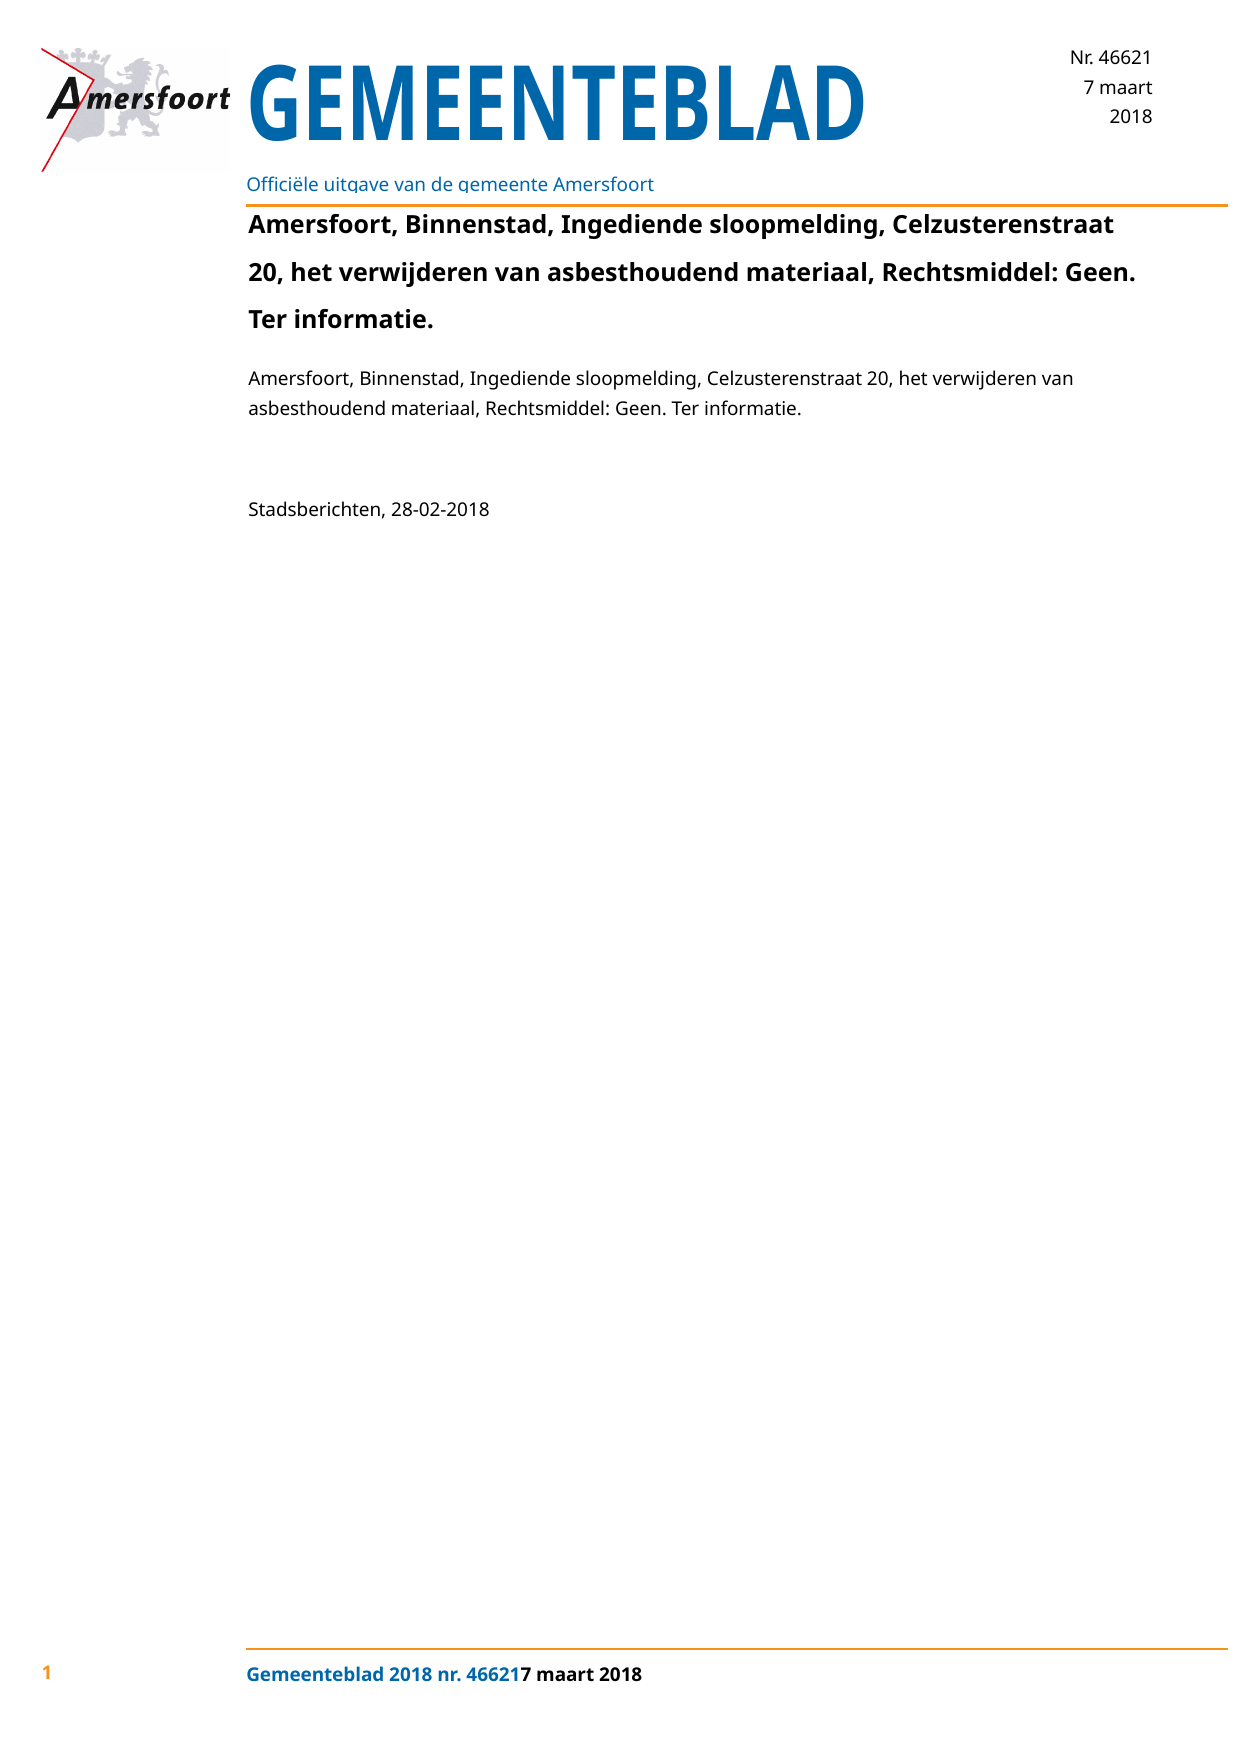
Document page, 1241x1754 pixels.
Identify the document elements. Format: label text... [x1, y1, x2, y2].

text Amersfoort, Binnenstad, Ingediende sloopmelding, Celzusterenstraat 20, het verwijderen van asbesthoudend materiaal, Rechtsmiddel: Geen. Ter informatie. [248, 366, 1152, 421]
picture [41, 47, 231, 172]
text Amersfoort, Binnenstad, Ingediende sloopmelding, Celzusterenstraat 20, het verwijderen van asbesthoudend materiaal, Rechtsmiddel: Geen. Ter informatie. [248, 207, 1152, 336]
text Stadsberichten, 28-02-2018 [248, 496, 1152, 522]
